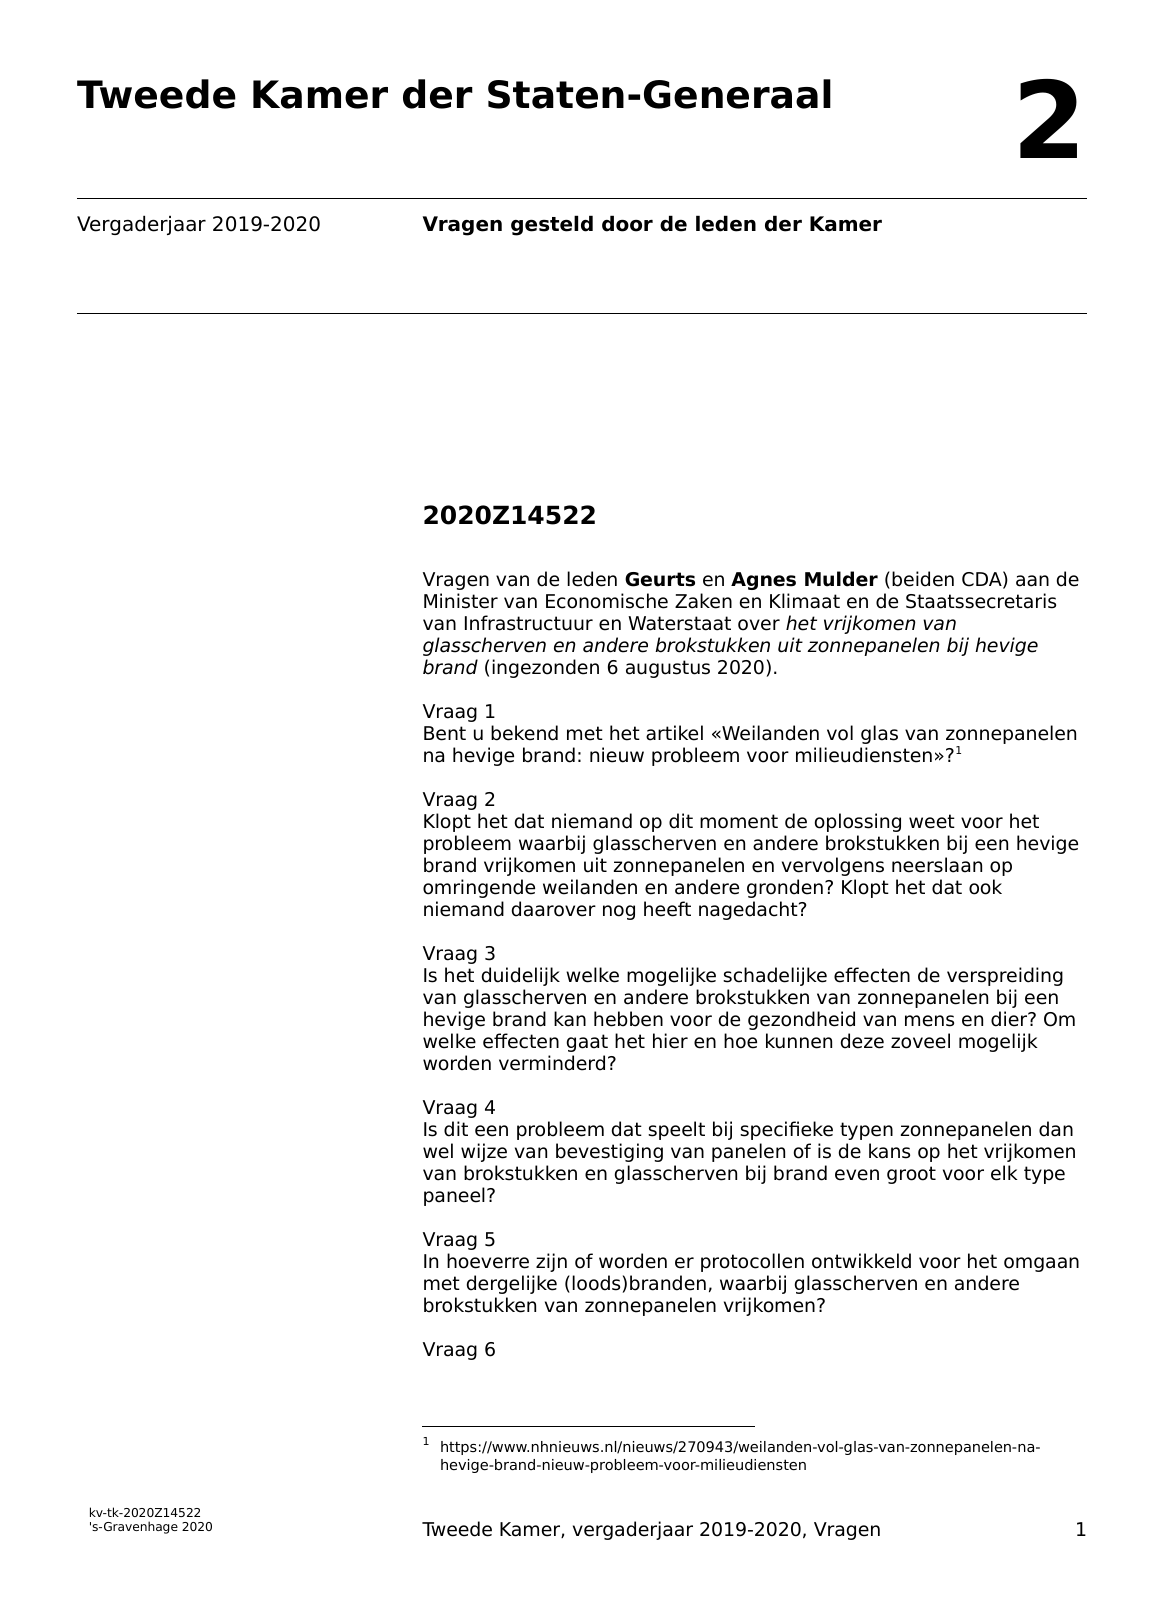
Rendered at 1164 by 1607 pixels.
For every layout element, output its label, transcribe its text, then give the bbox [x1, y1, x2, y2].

text Is het duidelijk welke mogelijke schadelijke effecten de verspreiding van glasscherven en andere brokstukken van zonnepanelen bij een hevige brand kan hebben voor de gezondheid van mens en dier? Om welke effecten gaat het hier en hoe kunnen deze zoveel mogelijk worden verminderd? [422, 965, 1087, 1075]
text Klopt het dat niemand op dit moment de oplossing weet voor het probleem waarbij glasscherven en andere brokstukken bij een hevige brand vrijkomen uit zonnepanelen en vervolgens neerslaan op omringende weilanden en andere gronden? Klopt het dat ook niemand daarover nog heeft nagedacht? [422, 811, 1087, 921]
table_cell Vragen gesteld door de leden der Kamer [422, 199, 1087, 313]
table_header 2 [886, 59, 1087, 198]
text In hoeverre zijn of worden er protocollen ontwikkeld voor het omgaan met dergelijke (loods)branden, waarbij glasscherven en andere brokstukken van zonnepanelen vrijkomen? [422, 1251, 1087, 1317]
text Vraag 1 [422, 701, 1087, 723]
text Vraag 5 [422, 1229, 1087, 1251]
text Is dit een probleem dat speelt bij specifieke typen zonnepanelen dan wel wijze van bevestiging van panelen of is de kans op het vrijkomen van brokstukken en glasscherven bij brand even groot voor elk type paneel? [422, 1119, 1087, 1207]
text Bent u bekend met het artikel «Weilanden vol glas van zonnepanelen na hevige brand: nieuw probleem voor milieudiensten»? [422, 723, 1087, 767]
text Vraag 3 [422, 943, 1087, 965]
text Vragen van de leden Geurts en Agnes Mulder (beiden CDA) aan de Minister van Economische Zaken en Klimaat en de Staatssecretaris van Infrastructuur en Waterstaat over het vrijkomen van glasscherven en andere brokstukken uit zonnepanelen bij hevige brand (ingezonden 6 augustus 2020). [422, 569, 1087, 679]
text 's-Gravenhage 2020 [88, 1520, 323, 1534]
text Vraag 6 [422, 1339, 1087, 1361]
text kv-tk-2020Z14522 [88, 1506, 323, 1520]
table_header Tweede Kamer der Staten-Generaal [77, 59, 886, 198]
text 2020Z14522 [422, 501, 1087, 531]
text Vraag 2 [422, 789, 1087, 811]
table_cell Vergaderjaar 2019-2020 [77, 199, 422, 313]
text https://www.nhnieuws.nl/nieuws/270943/weilanden-vol-glas-van-zonnepanelen-na-hevige-brand-nieuw-probleem-voor-milieudiensten [422, 1435, 1087, 1474]
text Vraag 4 [422, 1097, 1087, 1119]
